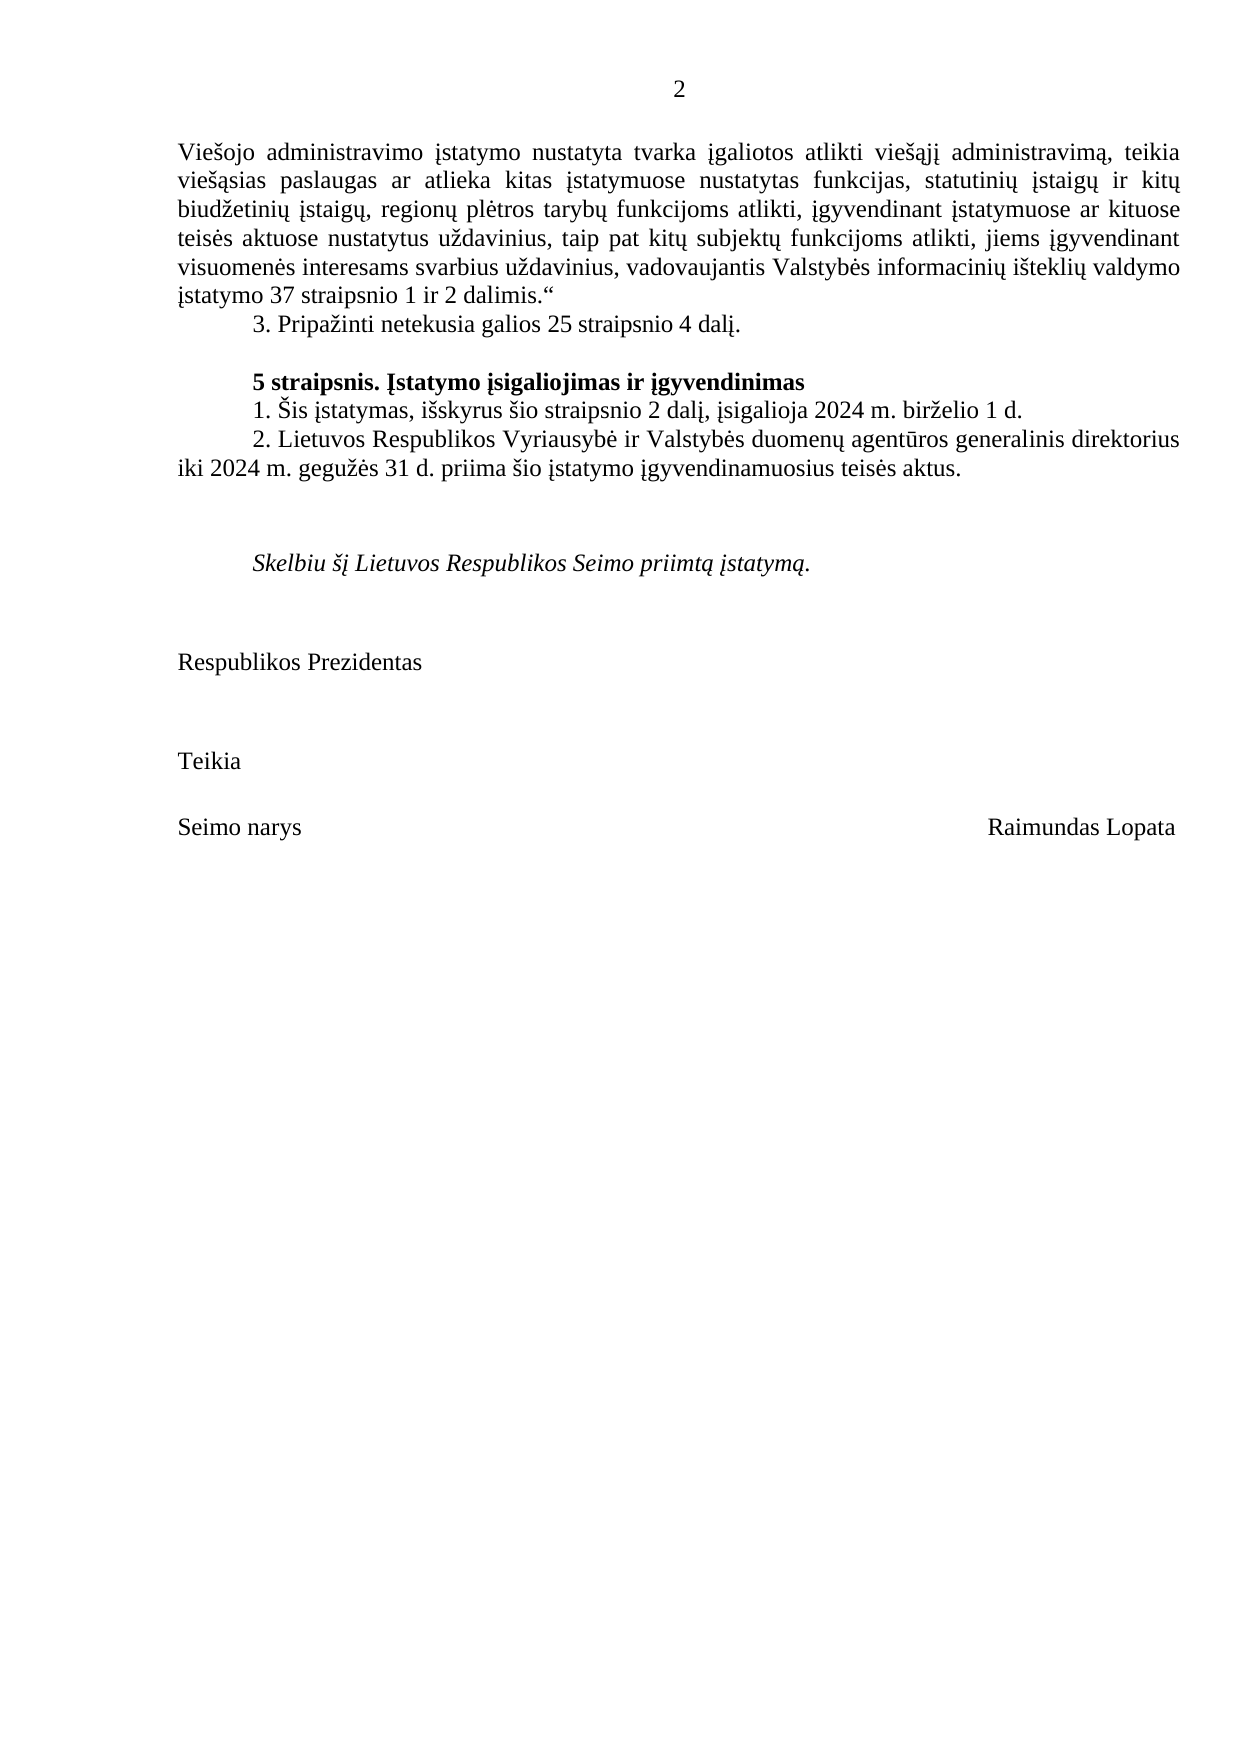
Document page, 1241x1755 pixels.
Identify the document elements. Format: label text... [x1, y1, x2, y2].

text 2. Lietuvos Respublikos Vyriausybė ir Valstybės duomenų agentūros generalinis direktorius iki 2024 m. gegužės 31 d. priima šio įstatymo įgyvendinamuosius teisės aktus. [177, 424, 1180, 482]
text Viešojo administravimo įstatymo nustatyta tvarka įgaliotos atlikti viešąjį administravimą, teikia viešąsias paslaugas ar atlieka kitas įstatymuose nustatytas funkcijas, statutinių įstaigų ir kitų biudžetinių įstaigų, regionų plėtros tarybų funkcijoms atlikti, įgyvendinant įstatymuose ar kituose teisės aktuose nustatytus uždavinius, taip pat kitų subjektų funkcijoms atlikti, jiems įgyvendinant visuomenės interesams svarbius uždavinius, vadovaujantis Valstybės informacinių išteklių valdymo įstatymo 37 straipsnio 1 ir 2 dalimis.“ [177, 137, 1181, 309]
text Teikia [177, 746, 1181, 774]
text 5 straipsnis. Įstatymo įsigaliojimas ir įgyvendinimas [252, 367, 1181, 395]
text Skelbiu šį Lietuvos Respublikos Seimo priimtą įstatymą. [177, 548, 1180, 576]
text 1. Šis įstatymas, išskyrus šio straipsnio 2 dalį, įsigalioja 2024 m. birželio 1 d. [252, 395, 1181, 424]
text Seimo narys Raimundas Lopata [177, 812, 1181, 841]
text 3. Pripažinti netekusia galios 25 straipsnio 4 dalį. [252, 309, 1181, 338]
text Respublikos Prezidentas [177, 647, 1180, 676]
